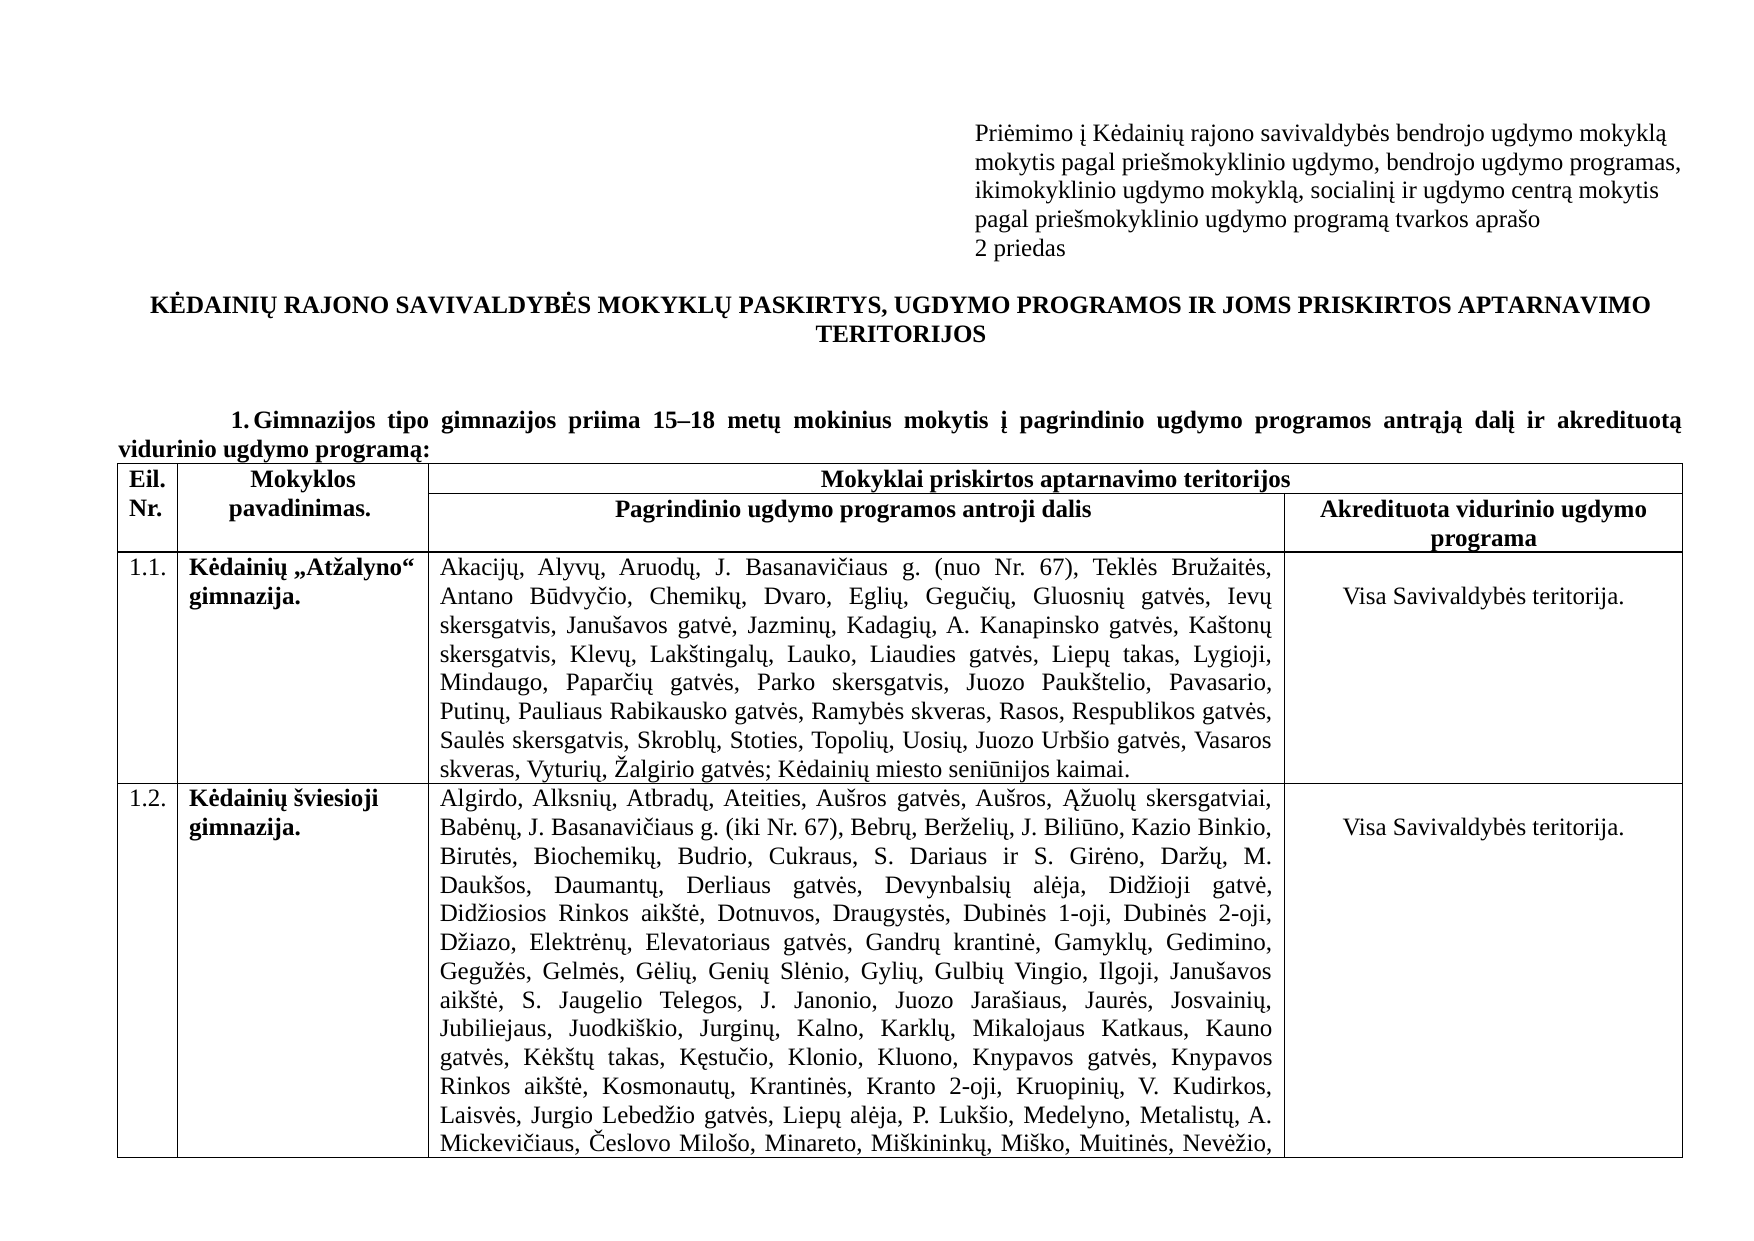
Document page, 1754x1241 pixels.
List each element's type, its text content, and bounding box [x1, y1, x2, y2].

table_cell Kėdainių „Atžalyno“ gimnazija. [178, 553, 428, 782]
table_cell 1.1. [118, 553, 177, 782]
table_cell Visa Savivaldybės teritorija. [1285, 784, 1682, 1157]
text 1. Gimnazijos tipo gimnazijos priima 15–18 metų mokinius mokytis į pagrindinio ugdymo programos antrąją dalį ir akredituotą vidurinio ugdymo programą: [118, 406, 1683, 463]
table_cell Pagrindinio ugdymo programos antroji dalis [429, 494, 1284, 551]
table_cell Akredituota vidurinio ugdymo programa [1285, 494, 1682, 551]
table_header Mokyklai priskirtos aptarnavimo teritorijos [429, 464, 1682, 493]
text 2 priedas [974, 233, 1683, 262]
table_cell 1.2. [118, 784, 177, 1157]
table_header Eil. Nr. [118, 464, 177, 551]
table_header Mokyklos pavadinimas. [178, 464, 428, 551]
table_cell Kėdainių šviesioji gimnazija. [178, 784, 428, 1157]
text KĖDAINIŲ RAJONO SAVIVALDYBĖS MOKYKLŲ PASKIRTYS, UGDYMO PROGRAMOS IR JOMS PRISKIRTOS APTARNAVIMO TERITORIJOS [118, 291, 1683, 348]
table_cell Algirdo, Alksnių, Atbradų, Ateities, Aušros gatvės, Aušros, Ąžuolų skersgatviai, Babėnų, J. Basanavičiaus g. (iki Nr. 67), Bebrų, Berželių, J. Biliūno, Kazio Binkio, Birutės, Biochemikų, Budrio, Cukraus, S. Dariaus ir S. Girėno, Daržų, M. Daukšos, Daumantų, Derliaus gatvės, Devynbalsių alėja, Didžioji gatvė, Didžiosios Rinkos aikštė, Dotnuvos, Draugystės, Dubinės 1-oji, Dubinės 2-oji, Džiazo, Elektrėnų, Elevatoriaus gatvės, Gandrų krantinė, Gamyklų, Gedimino, Gegužės, Gelmės, Gėlių, Genių Slėnio, Gylių, Gulbių Vingio, Ilgoji, Janušavos aikštė, S. Jaugelio Telegos, J. Janonio, Juozo Jarašiaus, Jaurės, Josvainių, Jubiliejaus, Juodkiškio, Jurginų, Kalno, Karklų, Mikalojaus Katkaus, Kauno gatvės, Kėkštų takas, Kęstučio, Klonio, Kluono, Knypavos gatvės, Knypavos Rinkos aikštė, Kosmonautų, Krantinės, Kranto 2-oji, Kruopinių, V. Kudirkos, Laisvės, Jurgio Lebedžio gatvės, Liepų alėja, P. Lukšio, Medelyno, Metalistų, A. Mickevičiaus, Česlovo Milošo, Minareto, Miškininkų, Miško, Muitinės, Nevėžio, [429, 784, 1284, 1157]
table_cell Visa Savivaldybės teritorija. [1285, 553, 1682, 782]
table_cell Akacijų, Alyvų, Aruodų, J. Basanavičiaus g. (nuo Nr. 67), Teklės Bružaitės, Antano Būdvyčio, Chemikų, Dvaro, Eglių, Gegučių, Gluosnių gatvės, Ievų skersgatvis, Janušavos gatvė, Jazminų, Kadagių, A. Kanapinsko gatvės, Kaštonų skersgatvis, Klevų, Lakštingalų, Lauko, Liaudies gatvės, Liepų takas, Lygioji, Mindaugo, Paparčių gatvės, Parko skersgatvis, Juozo Paukštelio, Pavasario, Putinų, Pauliaus Rabikausko gatvės, Ramybės skveras, Rasos, Respublikos gatvės, Saulės skersgatvis, Skroblų, Stoties, Topolių, Uosių, Juozo Urbšio gatvės, Vasaros skveras, Vyturių, Žalgirio gatvės; Kėdainių miesto seniūnijos kaimai. [429, 553, 1284, 782]
text Priėmimo į Kėdainių rajono savivaldybės bendrojo ugdymo mokyklą mokytis pagal priešmokyklinio ugdymo, bendrojo ugdymo programas, ikimokyklinio ugdymo mokyklą, socialinį ir ugdymo centrą mokytis pagal priešmokyklinio ugdymo programą tvarkos aprašo [974, 118, 1683, 233]
